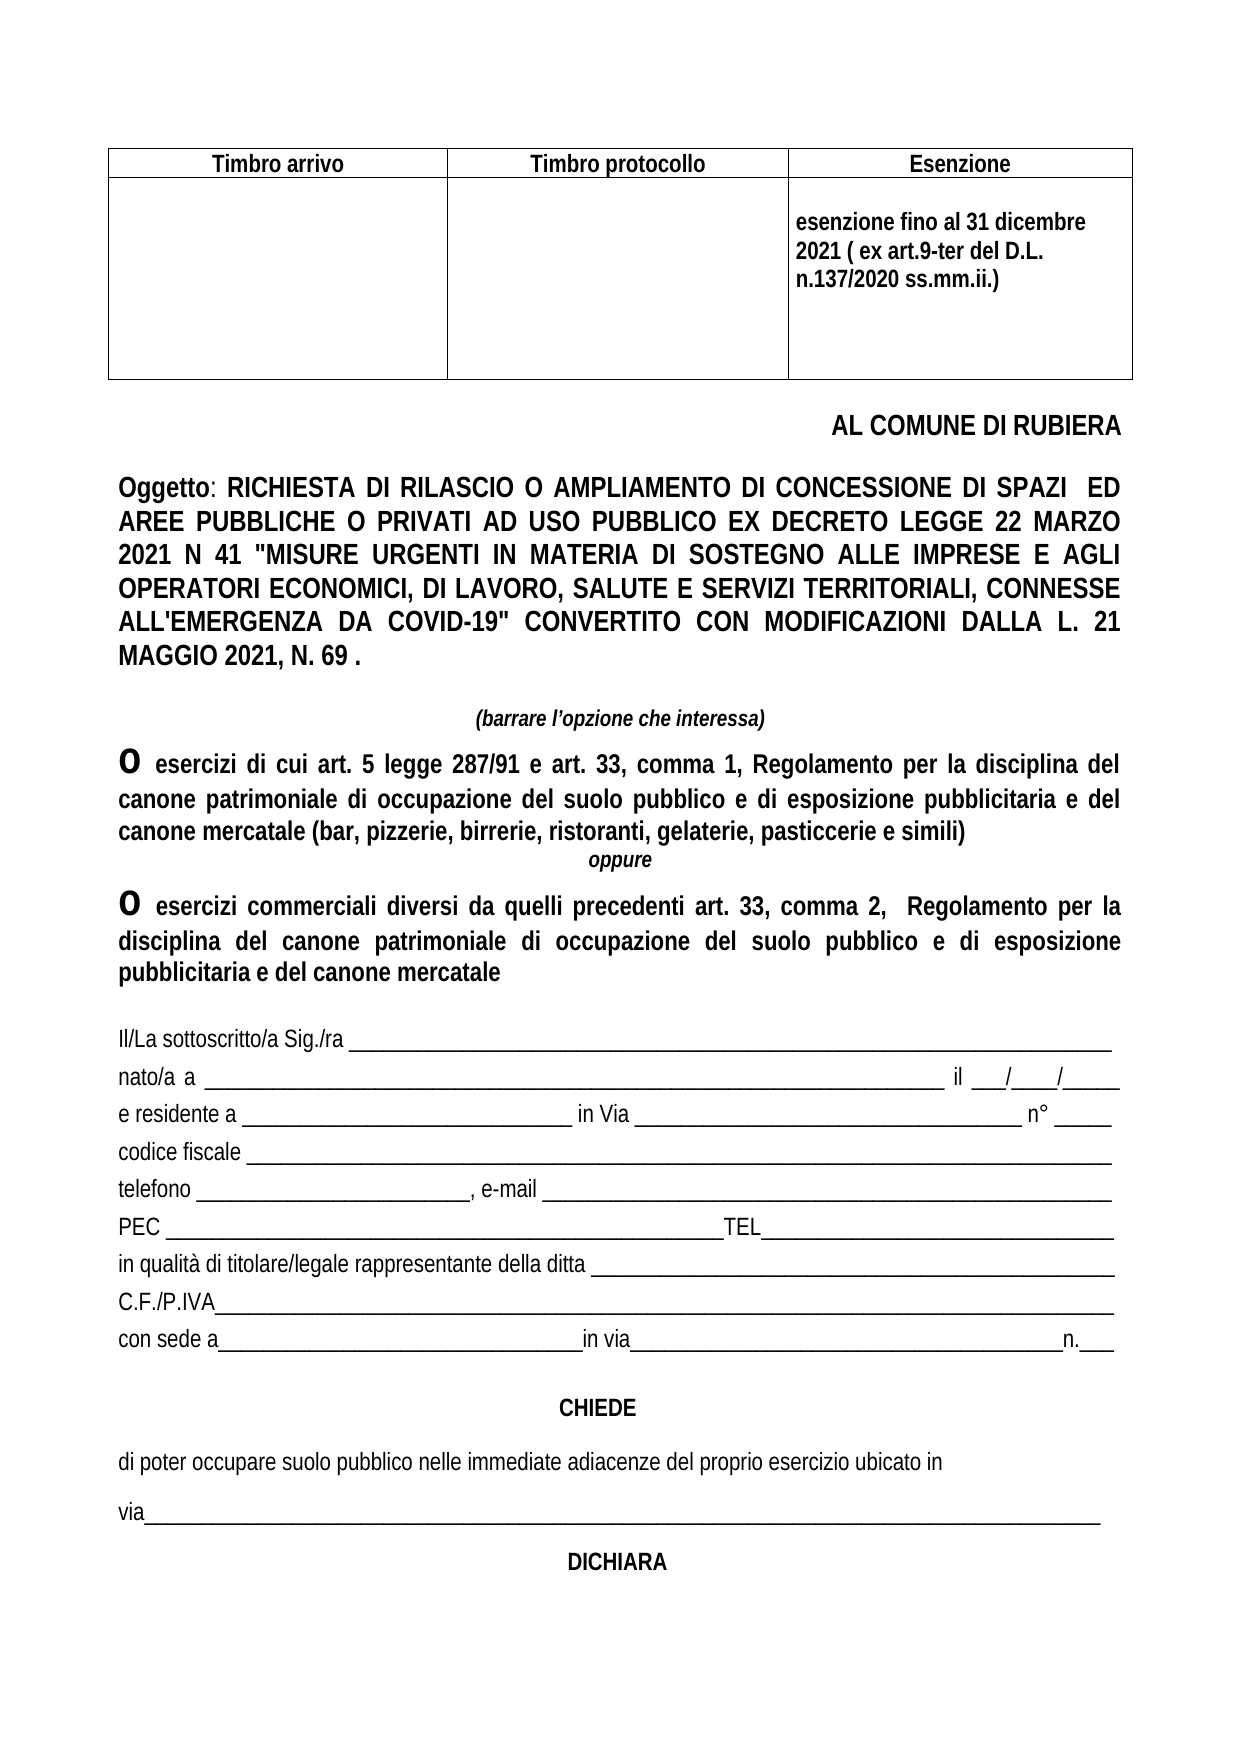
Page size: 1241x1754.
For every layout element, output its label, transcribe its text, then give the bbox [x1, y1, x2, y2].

text oppure [118, 846, 1122, 872]
text Oggetto: RICHIESTA DI RILASCIO O AMPLIAMENTO DI CONCESSIONE DI SPAZI ED AREE PUBBLICHE O PRIVATI AD USO PUBBLICO EX DECRETO LEGGE 22 MARZO 2021 N 41 "MISURE URGENTI IN MATERIA DI SOSTEGNO ALLE IMPRESE E AGLI OPERATORI ECONOMICI, DI LAVORO, SALUTE E SERVIZI TERRITORIALI, CONNESSE ALL'EMERGENZA DA COVID-19" CONVERTITO CON MODIFICAZIONI DALLA L. 21 MAGGIO 2021, N. 69 . [118, 471, 1122, 671]
table_header Timbro protocollo [448, 149, 788, 177]
text Il/La sottoscritto/a Sig./ra ___________________________________________________________________ [118, 1018, 1122, 1055]
text nato/a a _________________________________________________________________ il ___/____/_____ e residente a _____________________________ in Via __________________________________ n° _____ [118, 1055, 1122, 1130]
table_cell [448, 178, 788, 379]
text codice fiscale ____________________________________________________________________________ [118, 1130, 1122, 1168]
text C.F./P.IVA_______________________________________________________________________________ [118, 1280, 1122, 1318]
table_header Timbro arrivo [109, 149, 447, 177]
table_header Esenzione [789, 149, 1132, 177]
list via____________________________________________________________________________________ [118, 1500, 1122, 1525]
subtitle AL COMUNE DI RUBIERA [118, 408, 1122, 442]
text PEC _________________________________________________TEL_______________________________ [118, 1205, 1122, 1243]
text in qualità di titolare/legale rappresentante della ditta ______________________________________________ [118, 1243, 1122, 1280]
text o esercizi commerciali diversi da quelli precedenti art. 33, comma 2, Regolamento per la disciplina del canone patrimoniale di occupazione del suolo pubblico e di esposizione pubblicitaria e del canone mercatale [118, 872, 1122, 987]
list di poter occupare suolo pubblico nelle immediate adiacenze del proprio esercizio ubicato in [118, 1450, 1122, 1475]
table_cell esenzione fino al 31 dicembre 2021 ( ex art.9-ter del D.L. n.137/2020 ss.mm.ii.) [789, 178, 1132, 379]
list DICHIARA [118, 1550, 1122, 1575]
text telefono ________________________, e-mail __________________________________________________ [118, 1168, 1122, 1205]
subtitle CHIEDE [73, 1393, 1122, 1421]
text (barrare l’opzione che interessa) [118, 705, 1122, 731]
text o esercizi di cui art. 5 legge 287/91 e art. 33, comma 1, Regolamento per la disciplina del canone patrimoniale di occupazione del suolo pubblico e di esposizione pubblicitaria e del canone mercatale (bar, pizzerie, birrerie, ristoranti, gelaterie, pasticcerie e simili) [118, 731, 1122, 846]
table_cell [109, 178, 447, 379]
text con sede a________________________________in via______________________________________n.___ [118, 1318, 1122, 1355]
